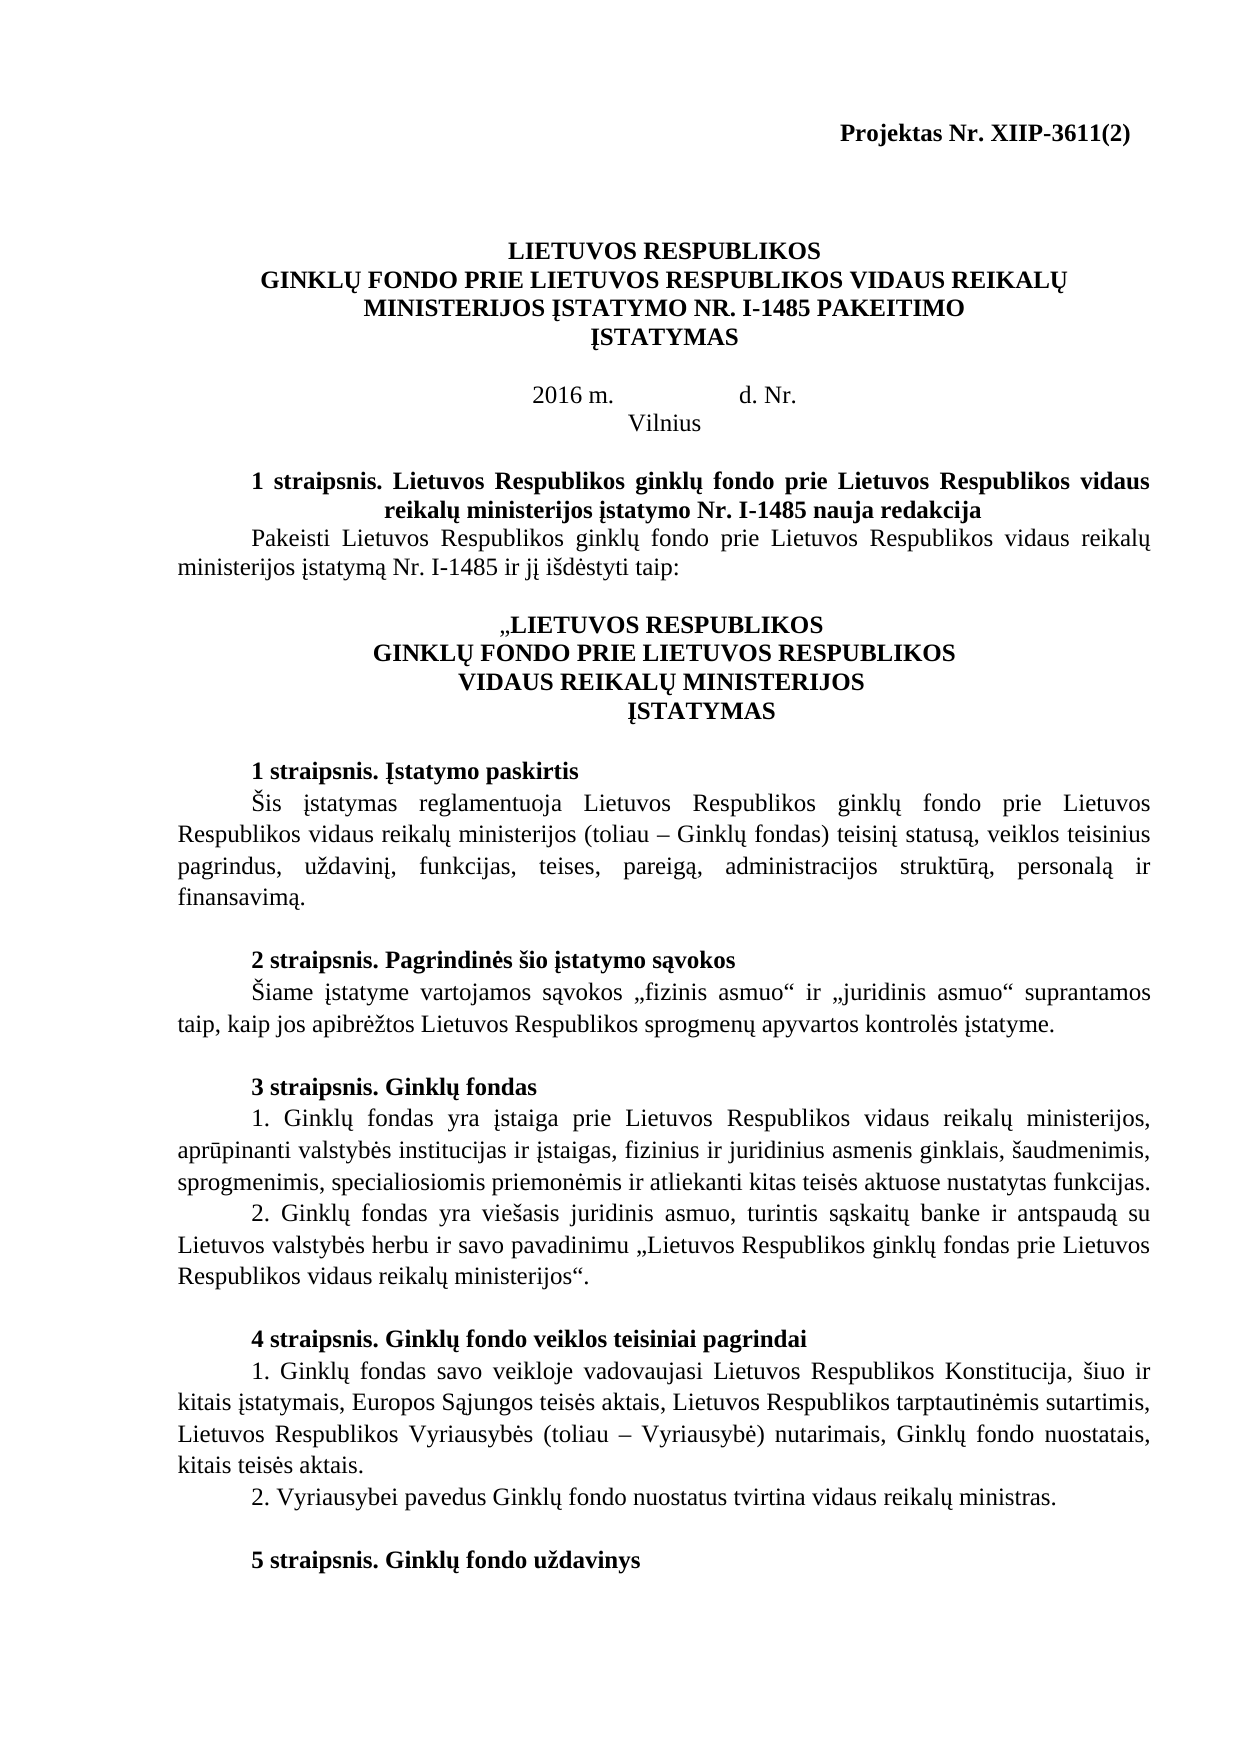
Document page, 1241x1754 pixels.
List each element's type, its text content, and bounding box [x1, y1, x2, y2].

text ginklų fondo prie LIETUVOS RESPUBLIKOS VIDAUS REIKALŲ MINISTERIJOS įstatymo Nr. I-1485 pakeitimo [177, 265, 1152, 322]
text „LIETUVOS RESPUBLIKOS [177, 610, 1152, 638]
text 2016 m. d. Nr. [177, 380, 1152, 408]
text VIDAUS REIKALŲ MINISTERIJOS [177, 667, 1152, 696]
text 2 straipsnis. Pagrindinės šio įstatymo sąvokos [177, 946, 1152, 974]
text 3 straipsnis. Ginklų fondas [177, 1072, 1152, 1101]
text ĮSTATYMAS [177, 696, 1152, 725]
text Pakeisti Lietuvos Respublikos ginklų fondo prie Lietuvos Respublikos vidaus reikalų ministerijos įstatymą Nr. I-1485 ir jį išdėstyti taip: [177, 523, 1152, 581]
text įstatymas [177, 322, 1152, 351]
text 1. Ginklų fondas yra įstaiga prie Lietuvos Respublikos vidaus reikalų ministerijos, aprūpinanti valstybės institucijas ir įstaigas, fizinius ir juridinius asmenis ginklais, šaudmenimis, sprogmenimis, specialiosiomis priemonėmis ir atliekanti kitas teisės aktuose nustatytas funkcijas. [177, 1103, 1152, 1195]
text Vilnius [177, 408, 1152, 437]
text 5 straipsnis. Ginklų fondo uždavinys [177, 1545, 1152, 1574]
text 4 straipsnis. Ginklų fondo veiklos teisiniai pagrindai [177, 1324, 1152, 1353]
text GINKLŲ FONDO PRIE LIETUVOS RESPUBLIKOS [177, 638, 1152, 667]
text Šis įstatymas reglamentuoja Lietuvos Respublikos ginklų fondo prie Lietuvos Respublikos vidaus reikalų ministerijos (toliau – Ginklų fondas) teisinį statusą, veiklos teisinius pagrindus, uždavinį, funkcijas, teises, pareigą, administracijos struktūrą, personalą ir finansavimą. [177, 788, 1152, 911]
text 1. Ginklų fondas savo veikloje vadovaujasi Lietuvos Respublikos Konstitucija, šiuo ir kitais įstatymais, Europos Sąjungos teisės aktais, Lietuvos Respublikos tarptautinėmis sutartimis, Lietuvos Respublikos Vyriausybės (toliau – Vyriausybė) nutarimais, Ginklų fondo nuostatais, kitais teisės aktais. [177, 1356, 1152, 1479]
text Lietuvos Respublikos [177, 236, 1152, 265]
text Projektas Nr. XIIP-3611(2) [177, 118, 1152, 147]
text 2. Vyriausybei pavedus Ginklų fondo nuostatus tvirtina vidaus reikalų ministras. [177, 1482, 1152, 1511]
text 1 straipsnis. Lietuvos Respublikos ginklų fondo prie Lietuvos Respublikos vidaus reikalų ministerijos įstatymo Nr. I-1485 nauja redakcija [251, 466, 1152, 523]
text 1 straipsnis. Įstatymo paskirtis [177, 756, 1152, 785]
text 2. Ginklų fondas yra viešasis juridinis asmuo, turintis sąskaitų banke ir antspaudą su Lietuvos valstybės herbu ir savo pavadinimu „Lietuvos Respublikos ginklų fondas prie Lietuvos Respublikos vidaus reikalų ministerijos“. [177, 1198, 1152, 1290]
text Šiame įstatyme vartojamos sąvokos „fizinis asmuo“ ir „juridinis asmuo“ suprantamos taip, kaip jos apibrėžtos Lietuvos Respublikos sprogmenų apyvartos kontrolės įstatyme. [177, 977, 1152, 1037]
